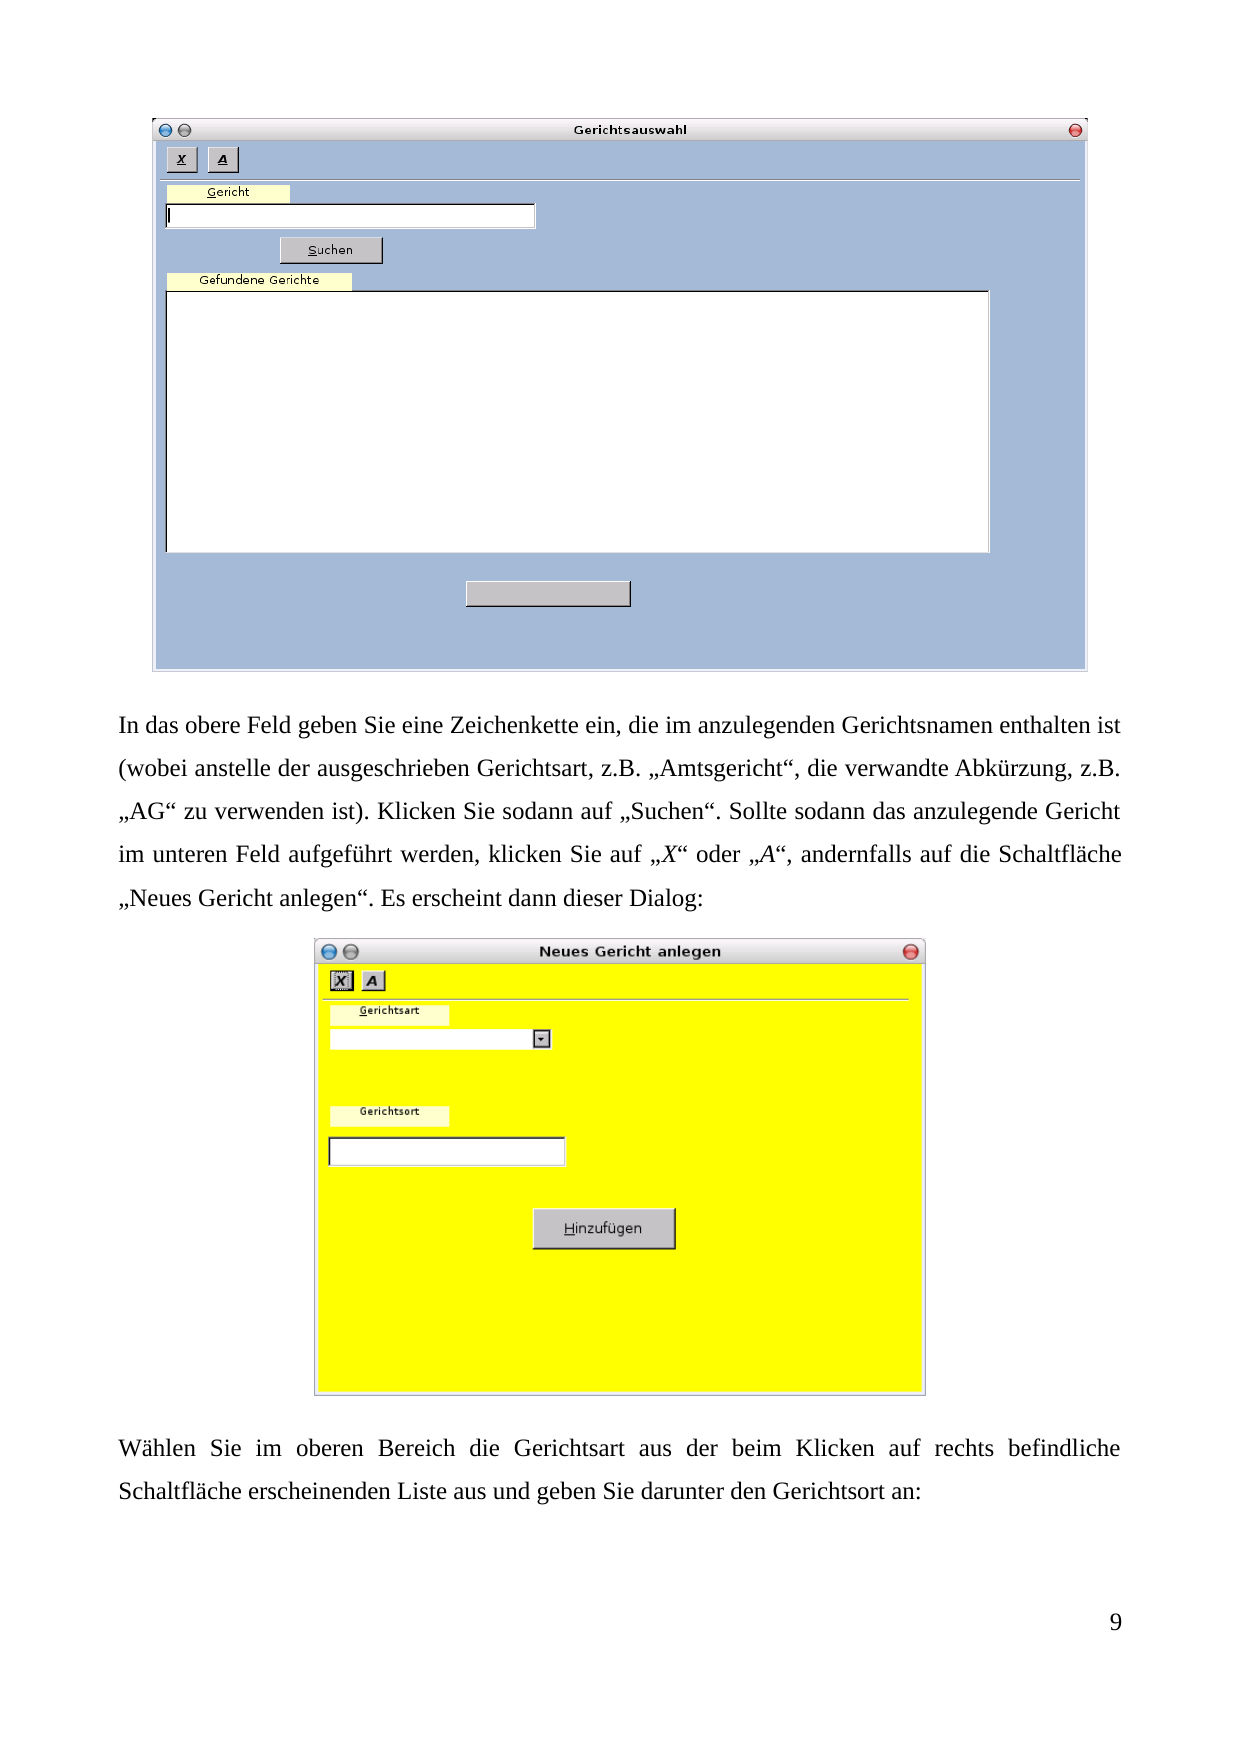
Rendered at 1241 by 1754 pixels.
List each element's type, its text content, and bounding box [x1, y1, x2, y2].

text In das obere Feld geben Sie eine Zeichenkette ein, die im anzulegenden Gerichtsnamen enthalten ist (wobei anstelle der ausgeschrieben Gerichtsart, z.B. „Amtsgericht“, die verwandte Abkürzung, z.B. „AG“ zu verwenden ist). Klicken Sie sodann auf „Suchen“. Sollte sodann das anzulegende Gericht im unteren Feld aufgeführt werden, klicken Sie auf „X“ oder „A“, andernfalls auf die Schaltfläche „Neues Gericht anlegen“. Es erscheint dann dieser Dialog: [118, 118, 1122, 911]
text Wählen Sie im oberen Bereich die Gerichtsart aus der beim Klicken auf rechts befindliche Schaltfläche erscheinenden Liste aus und geben Sie darunter den Gerichtsort an: [118, 938, 1122, 1505]
picture [314, 938, 926, 1396]
picture [152, 118, 1088, 672]
